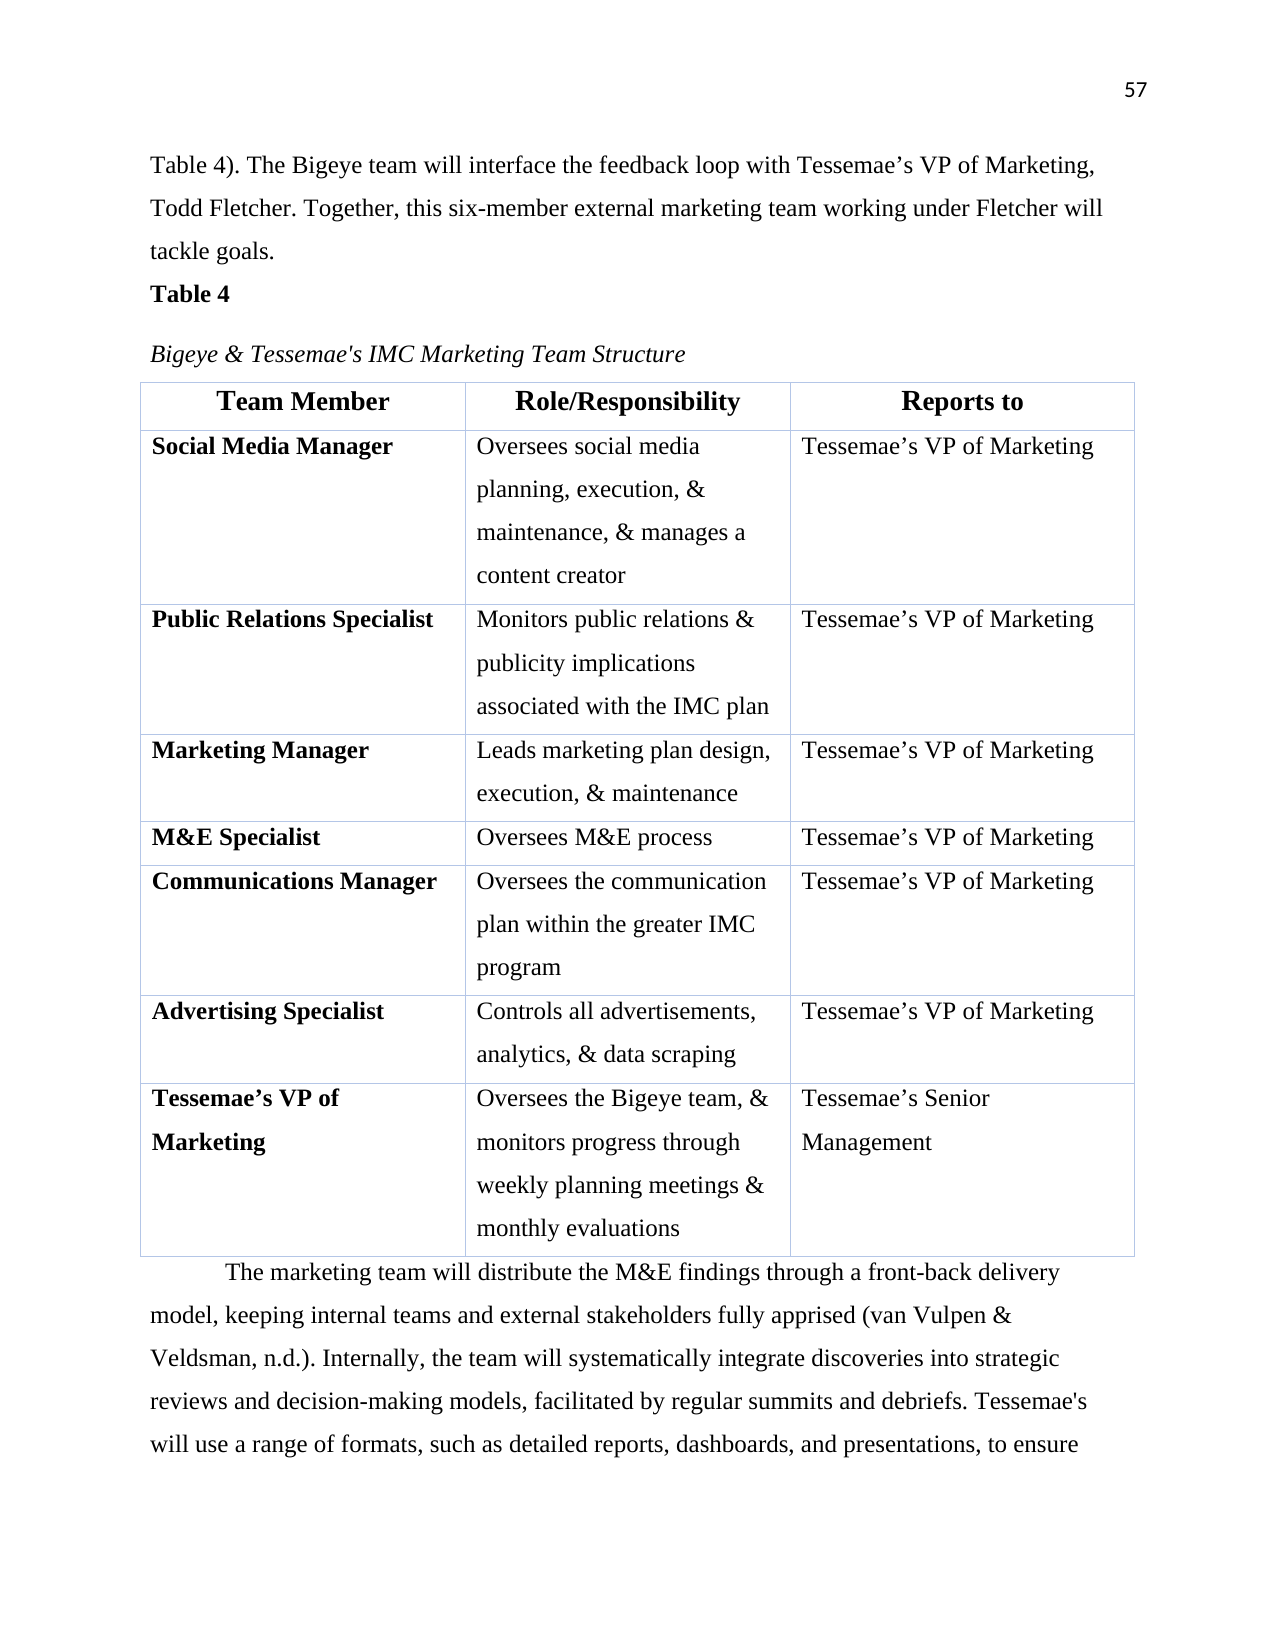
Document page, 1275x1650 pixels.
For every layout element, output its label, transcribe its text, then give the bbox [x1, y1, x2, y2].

table_cell Communications Manager [141, 866, 465, 995]
table_cell Oversees the Bigeye team, & monitors progress through weekly planning meetings & monthly evaluations [466, 1084, 790, 1256]
table_cell Tessemae’s Senior Management [791, 1084, 1134, 1256]
table_cell Tessemae’s VP of Marketing [791, 866, 1134, 995]
table_cell Tessemae’s VP of Marketing [791, 605, 1134, 734]
table_cell Tessemae’s VP of Marketing [791, 735, 1134, 821]
table_cell M&E Specialist [141, 822, 465, 865]
table_cell Tessemae’s VP of Marketing [791, 996, 1134, 1082]
table_cell Oversees social media planning, execution, & maintenance, & manages a content creator [466, 431, 790, 603]
table_cell Tessemae’s VP of Marketing [141, 1084, 465, 1256]
subtitle Table 4 [150, 279, 1125, 308]
table_cell Monitors public relations & publicity implications associated with the IMC plan [466, 605, 790, 734]
table_cell Oversees the communication plan within the greater IMC program [466, 866, 790, 995]
table_cell Public Relations Specialist [141, 605, 465, 734]
text Table 4). The Bigeye team will interface the feedback loop with Tessemae’s VP of Marketing, Todd Fletcher. Together, this six-member external marketing team working under Fletcher will tackle goals. [150, 150, 1125, 265]
table_cell Marketing Manager [141, 735, 465, 821]
text The marketing team will distribute the M&E findings through a front-back delivery model, keeping internal teams and external stakeholders fully apprised (van Vulpen & Veldsman, n.d.). Internally, the team will systematically integrate discoveries into strategic reviews and decision-making models, facilitated by regular summits and debriefs. Tessemae's will use a range of formats, such as detailed reports, dashboards, and presentations, to ensure [150, 1257, 1125, 1458]
table_cell Social Media Manager [141, 431, 465, 603]
table_header Reports to [791, 383, 1134, 430]
table_cell Leads marketing plan design, execution, & maintenance [466, 735, 790, 821]
table_cell Controls all advertisements, analytics, & data scraping [466, 996, 790, 1082]
table_header Team Member [141, 383, 465, 430]
table_cell Tessemae’s VP of Marketing [791, 431, 1134, 603]
table_cell Tessemae’s VP of Marketing [791, 822, 1134, 865]
table_header Role/Responsibility [466, 383, 790, 430]
text Bigeye & Tessemae's IMC Marketing Team Structure [150, 339, 1125, 368]
table_cell Advertising Specialist [141, 996, 465, 1082]
table_cell Oversees M&E process [466, 822, 790, 865]
